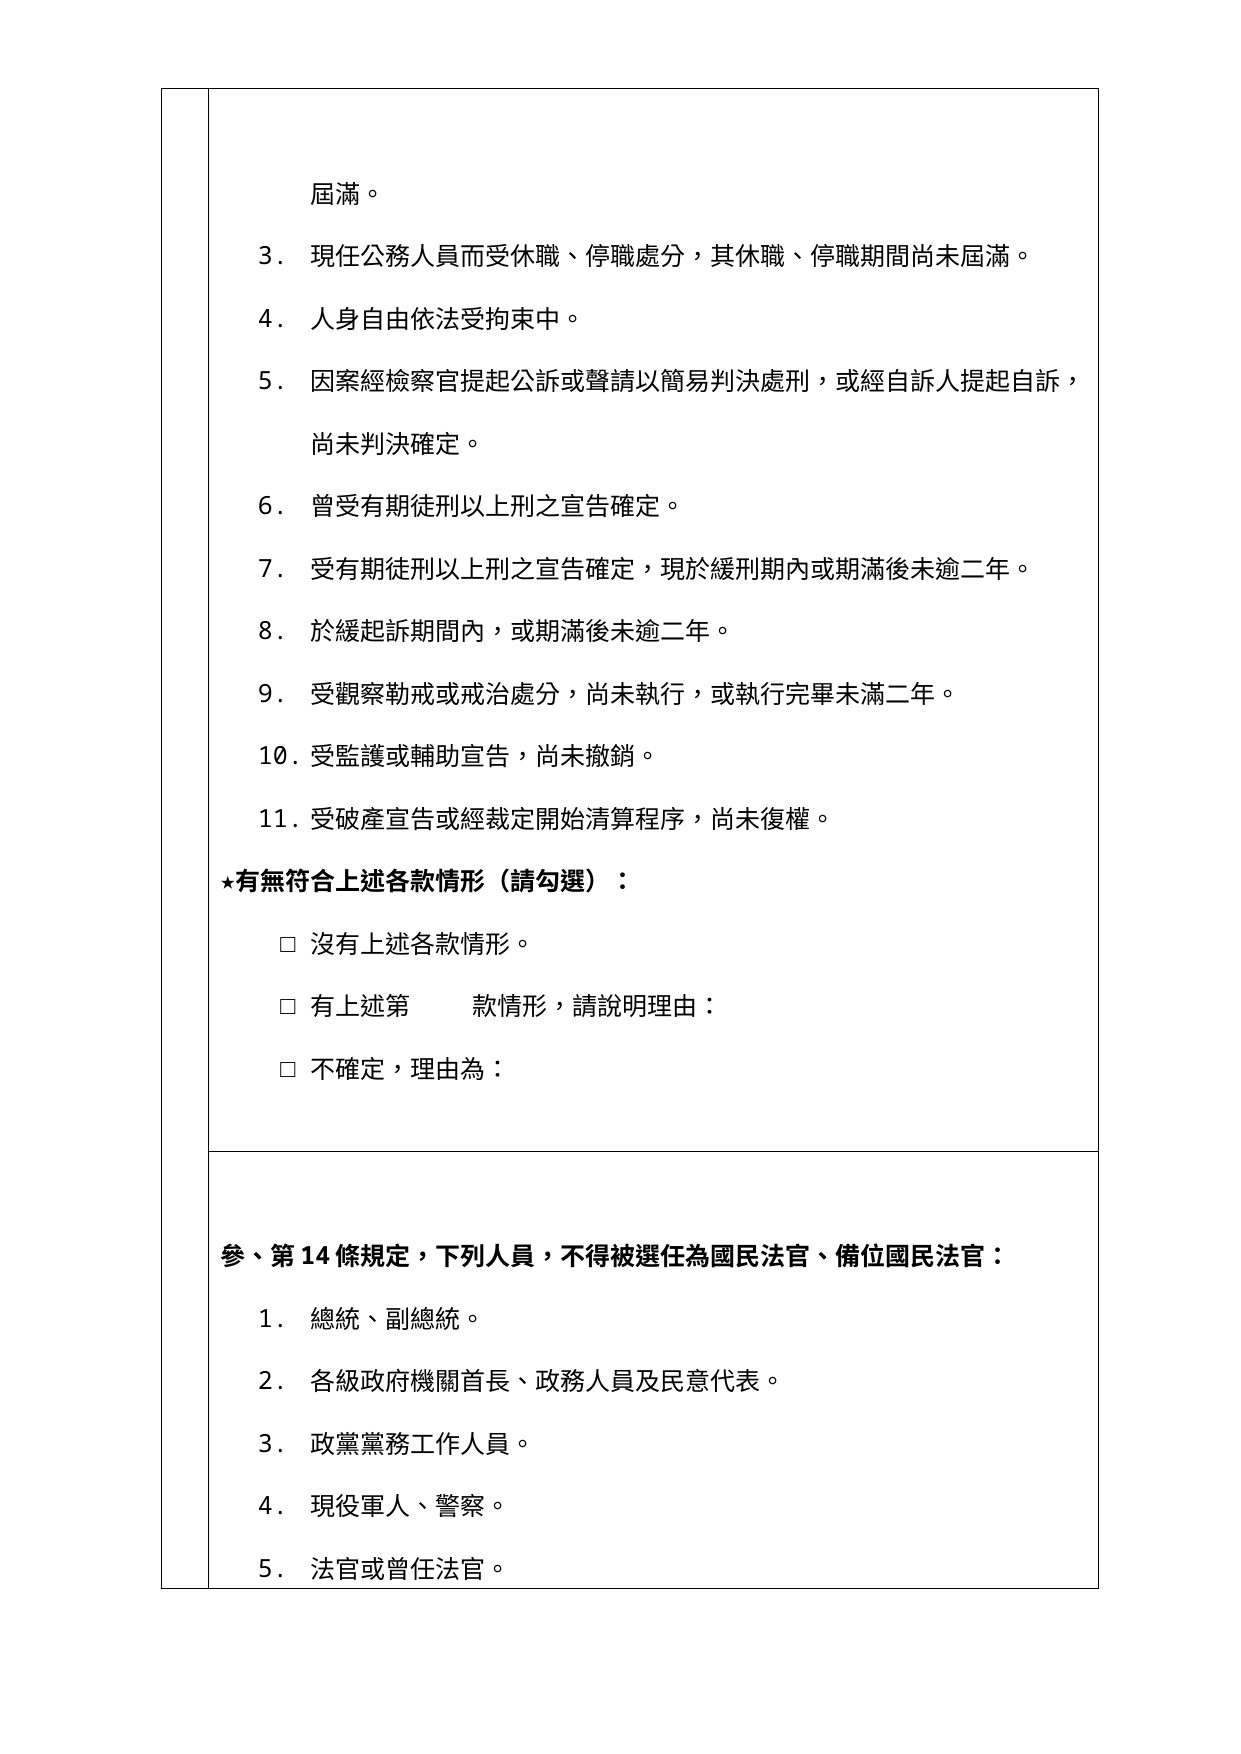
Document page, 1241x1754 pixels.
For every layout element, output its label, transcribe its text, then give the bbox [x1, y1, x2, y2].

table_cell [162, 89, 208, 1588]
table_cell 貳、第13條規定，有下列情形之一者，不得被選任為國民法官、備位國民法官： 褫奪公權，尚未復權。 曾任公務人員而受免除職務處分，或受撤職處分，其停止任用期間尚未屆滿。 現任公務人員而受休職、停職處分，其休職、停職期間尚未屆滿。 人身自由依法受拘束中。 因案經檢察官提起公訴或聲請以簡易判決處刑，或經自訴人提起自訴，尚未判決確定。 曾受有期徒刑以上刑之宣告確定。 受有期徒刑以上刑之宣告確定，現於緩刑期內或期滿後未逾二年。 於緩起訴期間內，或期滿後未逾二年。 受觀察勒戒或戒治處分，尚未執行，或執行完畢未滿二年。 受監護或輔助宣告，尚未撤銷。 受破產宣告或經裁定開始清算程序，尚未復權。 ★有無符合上述各款情形（請勾選）： □ 沒有上述各款情形。 □ 有上述第 款情形，請說明理由： □ 不確定，理由為： [209, 89, 1098, 1151]
table_cell 參、第14條規定，下列人員，不得被選任為國民法官、備位國民法官： 總統、副總統。 各級政府機關首長、政務人員及民意代表。 政黨黨務工作人員。 現役軍人、警察。 法官或曾任法官。 檢察官或曾任檢察官。 律師、公設辯護人或曾任律師、公設辯護人。 現任或曾任教育部審定合格之大學或獨立學院專任教授、副教授或助理教授，講授主要法律科目者。 司法院、法務部及所屬各機關之公務人員。 司法官考試、律師考試及格之人員。 司法警察官、司法警察。 未完成國民教育之人員。 ★有無符合上述各款情形（請勾選）： □ 沒有上述各款情形。 □ 有上述第 款情形，請說明理由： □ 不確定，理由為： [209, 1152, 1098, 1588]
